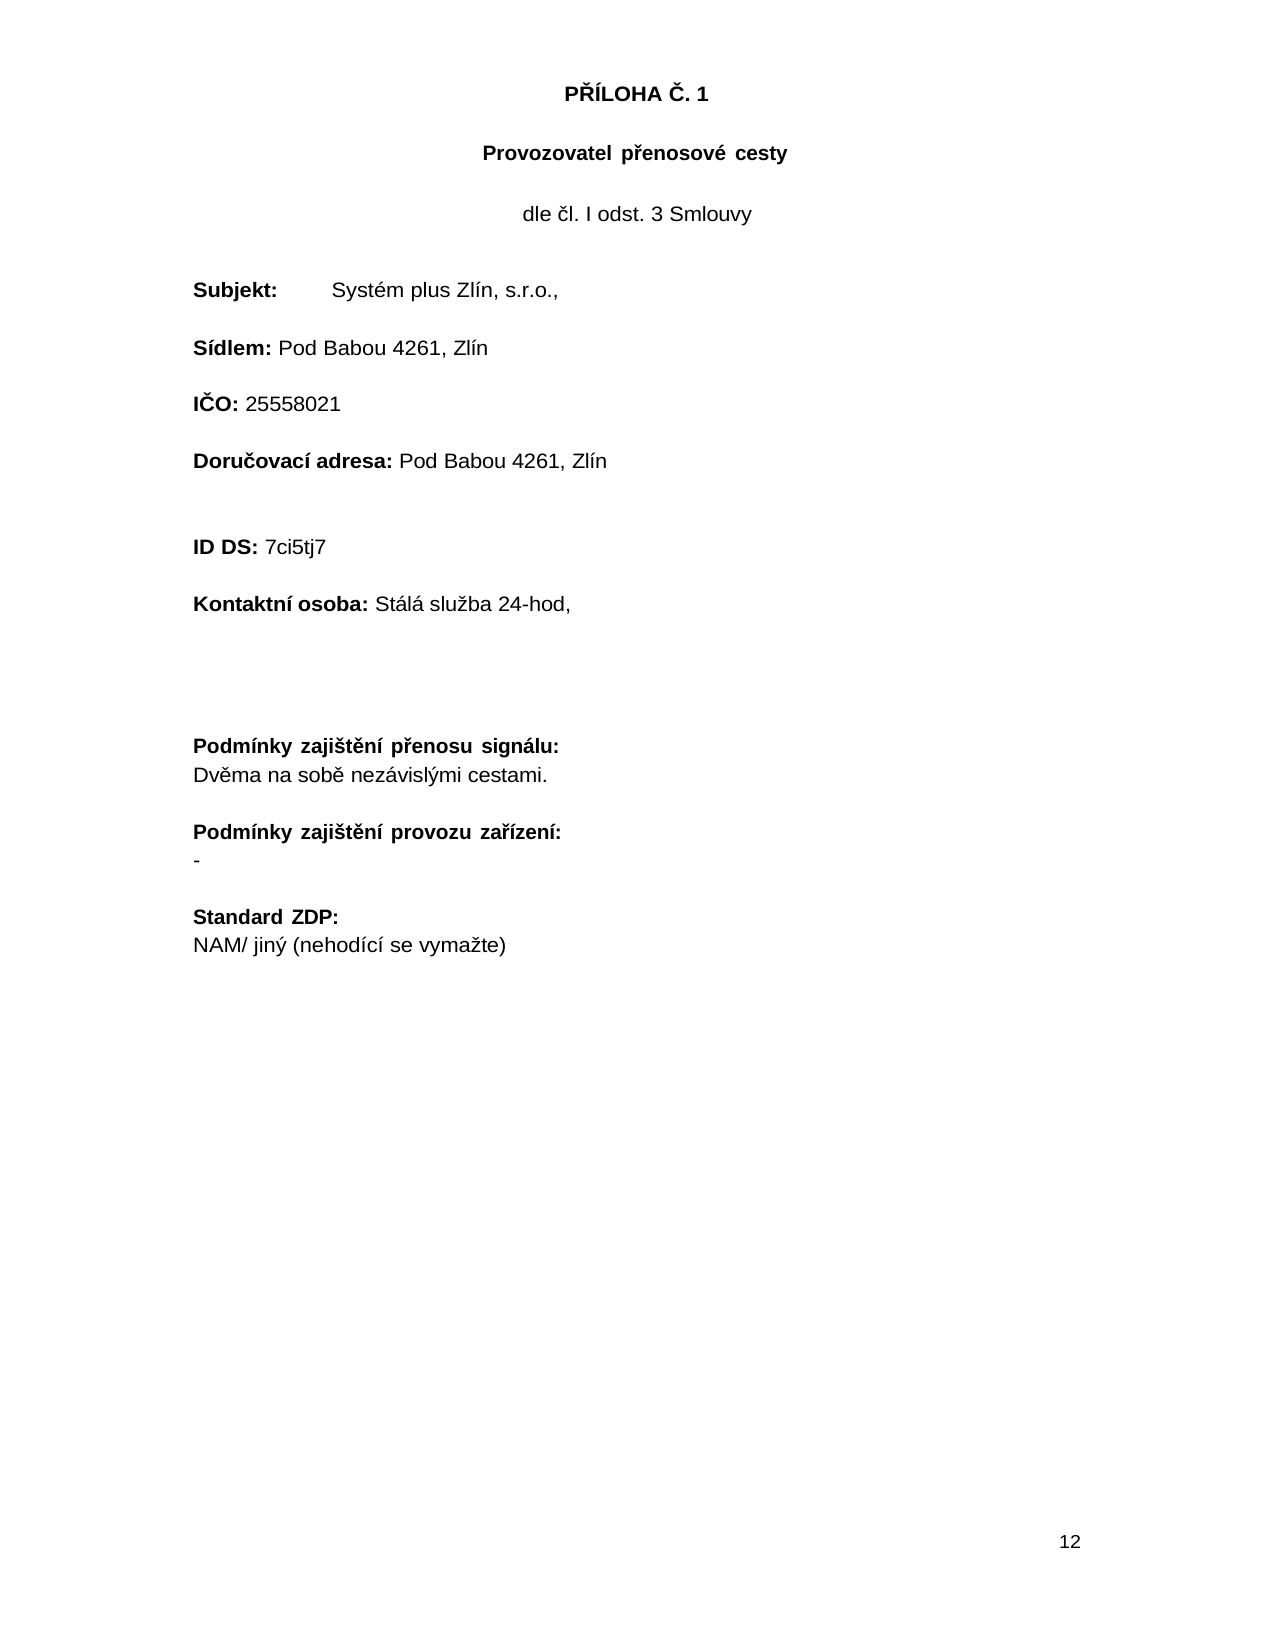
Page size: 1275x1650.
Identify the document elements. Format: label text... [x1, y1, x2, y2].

subtitle Standard ZDP: [193, 905, 1125, 929]
text Kontaktní osoba: Stálá služba 24-hod, [193, 592, 1125, 616]
text Dvěma na sobě nezávislými cestami. [193, 763, 1125, 787]
text IČO: 25558021 [193, 392, 1125, 416]
text Sídlem: Pod Babou 4261, Zlín [193, 335, 1125, 359]
text ID DS: 7ci5tj7 [193, 534, 1125, 558]
text Doručovací adresa: Pod Babou 4261, Zlín [193, 449, 1125, 473]
text dle čl. I odst. 3 Smlouvy [154, 202, 1120, 226]
subtitle Podmínky zajištění přenosu signálu: [193, 734, 1125, 758]
text - [193, 848, 1125, 872]
subtitle Podmínky zajištění provozu zařízení: [193, 819, 1125, 843]
text NAM/ jiný (nehodící se vymažte) [193, 933, 1125, 957]
text Subjekt: Systém plus Zlín, s.r.o., [193, 278, 1125, 302]
subtitle Provozovatel přenosové cesty [150, 141, 1120, 165]
subtitle PŘÍLOHA Č. 1 [154, 82, 1120, 106]
